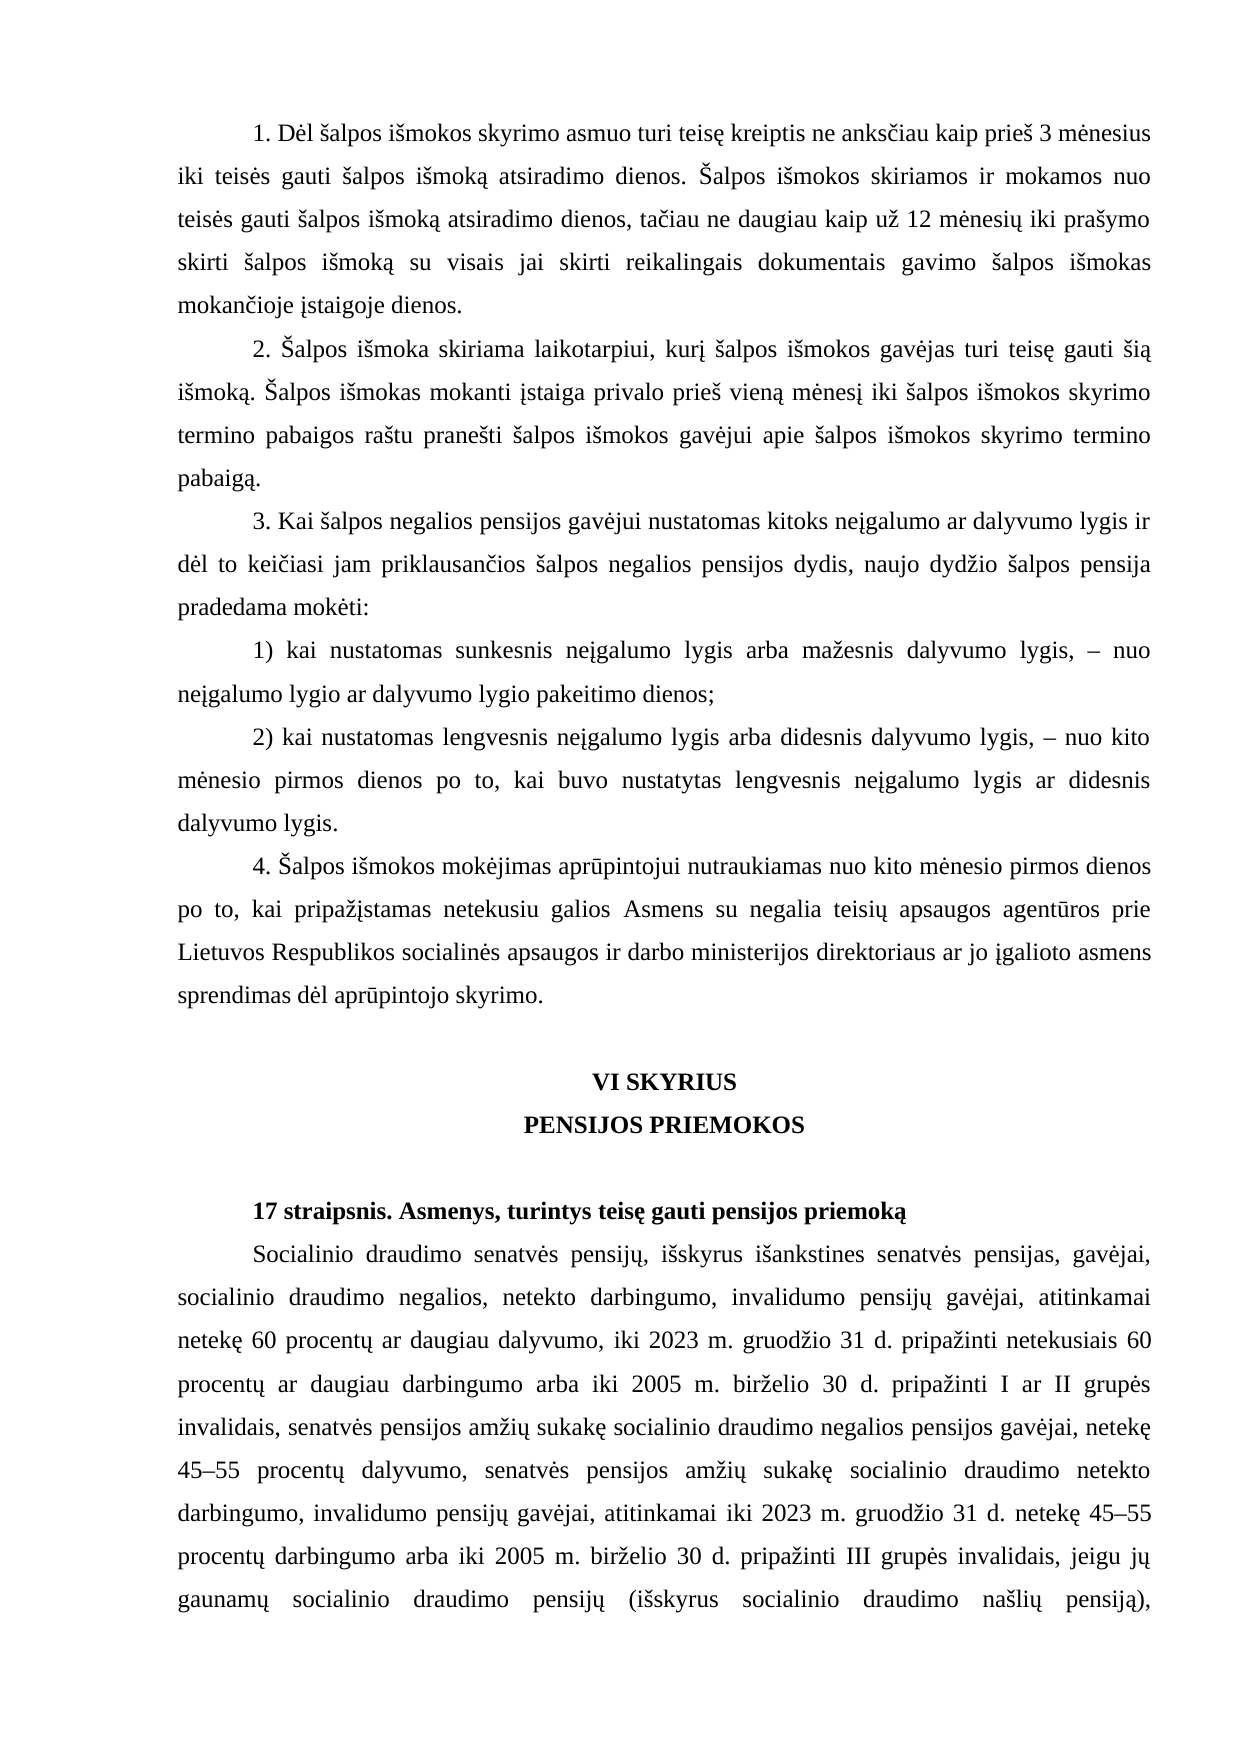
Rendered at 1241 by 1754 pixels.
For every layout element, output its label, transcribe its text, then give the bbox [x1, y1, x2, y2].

text Socialinio draudimo senatvės pensijų, išskyrus išankstines senatvės pensijas, gavėjai, socialinio draudimo negalios, netekto darbingumo, invalidumo pensijų gavėjai, atitinkamai netekę 60 procentų ar daugiau dalyvumo, iki 2023 m. gruodžio 31 d. pripažinti netekusiais 60 procentų ar daugiau darbingumo arba iki 2005 m. birželio 30 d. pripažinti I ar II grupės invalidais, senatvės pensijos amžių sukakę socialinio draudimo negalios pensijos gavėjai, netekę 45–55 procentų dalyvumo, senatvės pensijos amžių sukakę socialinio draudimo netekto darbingumo, invalidumo pensijų gavėjai, atitinkamai iki 2023 m. gruodžio 31 d. netekę 45–55 procentų darbingumo arba iki 2005 m. birželio 30 d. pripažinti III grupės invalidais, jeigu jų gaunamų socialinio draudimo pensijų (išskyrus socialinio draudimo našlių pensiją), [177, 1239, 1152, 1613]
text 2) kai nustatomas lengvesnis neįgalumo lygis arba didesnis dalyvumo lygis, – nuo kito mėnesio pirmos dienos po to, kai buvo nustatytas lengvesnis neįgalumo lygis ar didesnis dalyvumo lygis. [177, 722, 1152, 837]
text 1. Dėl šalpos išmokos skyrimo asmuo turi teisę kreiptis ne anksčiau kaip prieš 3 mėnesius iki teisės gauti šalpos išmoką atsiradimo dienos. Šalpos išmokos skiriamos ir mokamos nuo teisės gauti šalpos išmoką atsiradimo dienos, tačiau ne daugiau kaip už 12 mėnesių iki prašymo skirti šalpos išmoką su visais jai skirti reikalingais dokumentais gavimo šalpos išmokas mokančioje įstaigoje dienos. [177, 118, 1152, 319]
text 2. Šalpos išmoka skiriama laikotarpiui, kurį šalpos išmokos gavėjas turi teisę gauti šią išmoką. Šalpos išmokas mokanti įstaiga privalo prieš vieną mėnesį iki šalpos išmokos skyrimo termino pabaigos raštu pranešti šalpos išmokos gavėjui apie šalpos išmokos skyrimo termino pabaigą. [177, 334, 1152, 492]
text 4. Šalpos išmokos mokėjimas aprūpintojui nutraukiamas nuo kito mėnesio pirmos dienos po to, kai pripažįstamas netekusiu galios Asmens su negalia teisių apsaugos agentūros prie Lietuvos Respublikos socialinės apsaugos ir darbo ministerijos direktoriaus ar jo įgalioto asmens sprendimas dėl aprūpintojo skyrimo. [177, 851, 1152, 1009]
text 1) kai nustatomas sunkesnis neįgalumo lygis arba mažesnis dalyvumo lygis, – nuo neįgalumo lygio ar dalyvumo lygio pakeitimo dienos; [177, 636, 1152, 707]
text PENSIJOS PRIEMOKOS [177, 1110, 1152, 1139]
text VI SKYRIUS [177, 1067, 1152, 1096]
text 3. Kai šalpos negalios pensijos gavėjui nustatomas kitoks neįgalumo ar dalyvumo lygis ir dėl to keičiasi jam priklausančios šalpos negalios pensijos dydis, naujo dydžio šalpos pensija pradedama mokėti: [177, 506, 1152, 621]
text 17 straipsnis. Asmenys, turintys teisę gauti pensijos priemoką [177, 1196, 1152, 1225]
